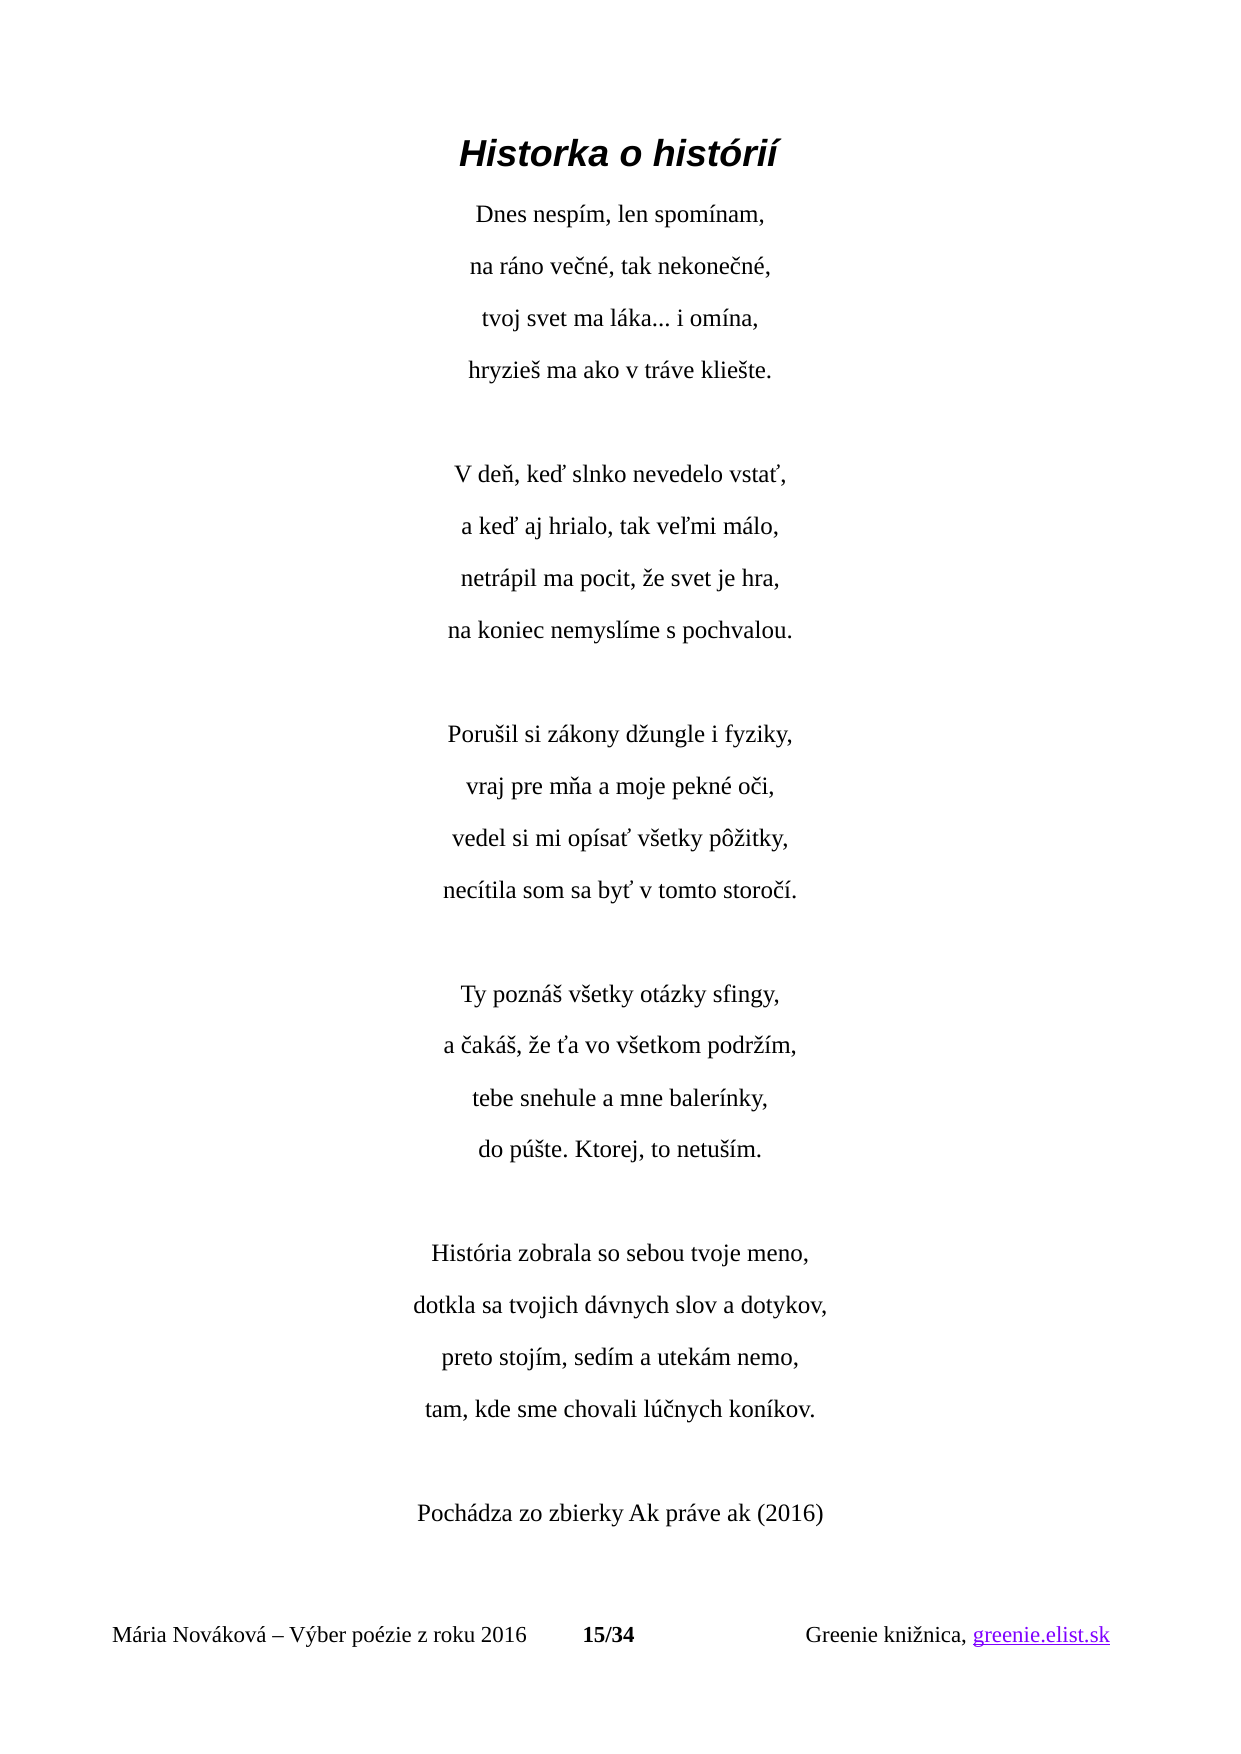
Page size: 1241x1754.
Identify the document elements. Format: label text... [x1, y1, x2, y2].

text necítila som sa byť v tomto storočí. [106, 875, 1134, 903]
text tam, kde sme chovali lúčnych koníkov. [106, 1394, 1134, 1423]
text Porušil si zákony džungle i fyziky, [106, 719, 1134, 747]
text V deň, keď slnko nevedelo vstať, [106, 459, 1134, 488]
text vedel si mi opísať všetky pôžitky, [106, 823, 1134, 851]
text tvoj svet ma láka... i omína, [106, 303, 1134, 332]
text dotkla sa tvojich dávnych slov a dotykov, [106, 1291, 1134, 1319]
text tebe snehule a mne balerínky, [106, 1083, 1134, 1111]
text História zobrala so sebou tvoje meno, [106, 1238, 1134, 1267]
text na koniec nemyslíme s pochvalou. [106, 615, 1134, 643]
text Dnes nespím, len spomínam, [106, 199, 1134, 228]
text preto stojím, sedím a utekám nemo, [106, 1342, 1134, 1371]
text do púšte. Ktorej, to netuším. [106, 1134, 1134, 1163]
text netrápil ma pocit, že svet je hra, [106, 563, 1134, 592]
text hryzieš ma ako v tráve kliešte. [106, 355, 1134, 384]
text a čakáš, že ťa vo všetkom podržím, [106, 1031, 1134, 1059]
text a keď aj hrialo, tak veľmi málo, [106, 511, 1134, 539]
text na ráno večné, tak nekonečné, [106, 251, 1134, 280]
text Pochádza zo zbierky Ak práve ak (2016) [106, 1498, 1134, 1527]
text Ty poznáš všetky otázky sfingy, [106, 979, 1134, 1007]
text vraj pre mňa a moje pekné oči, [106, 771, 1134, 799]
subtitle Historka o histórií [106, 131, 1134, 174]
